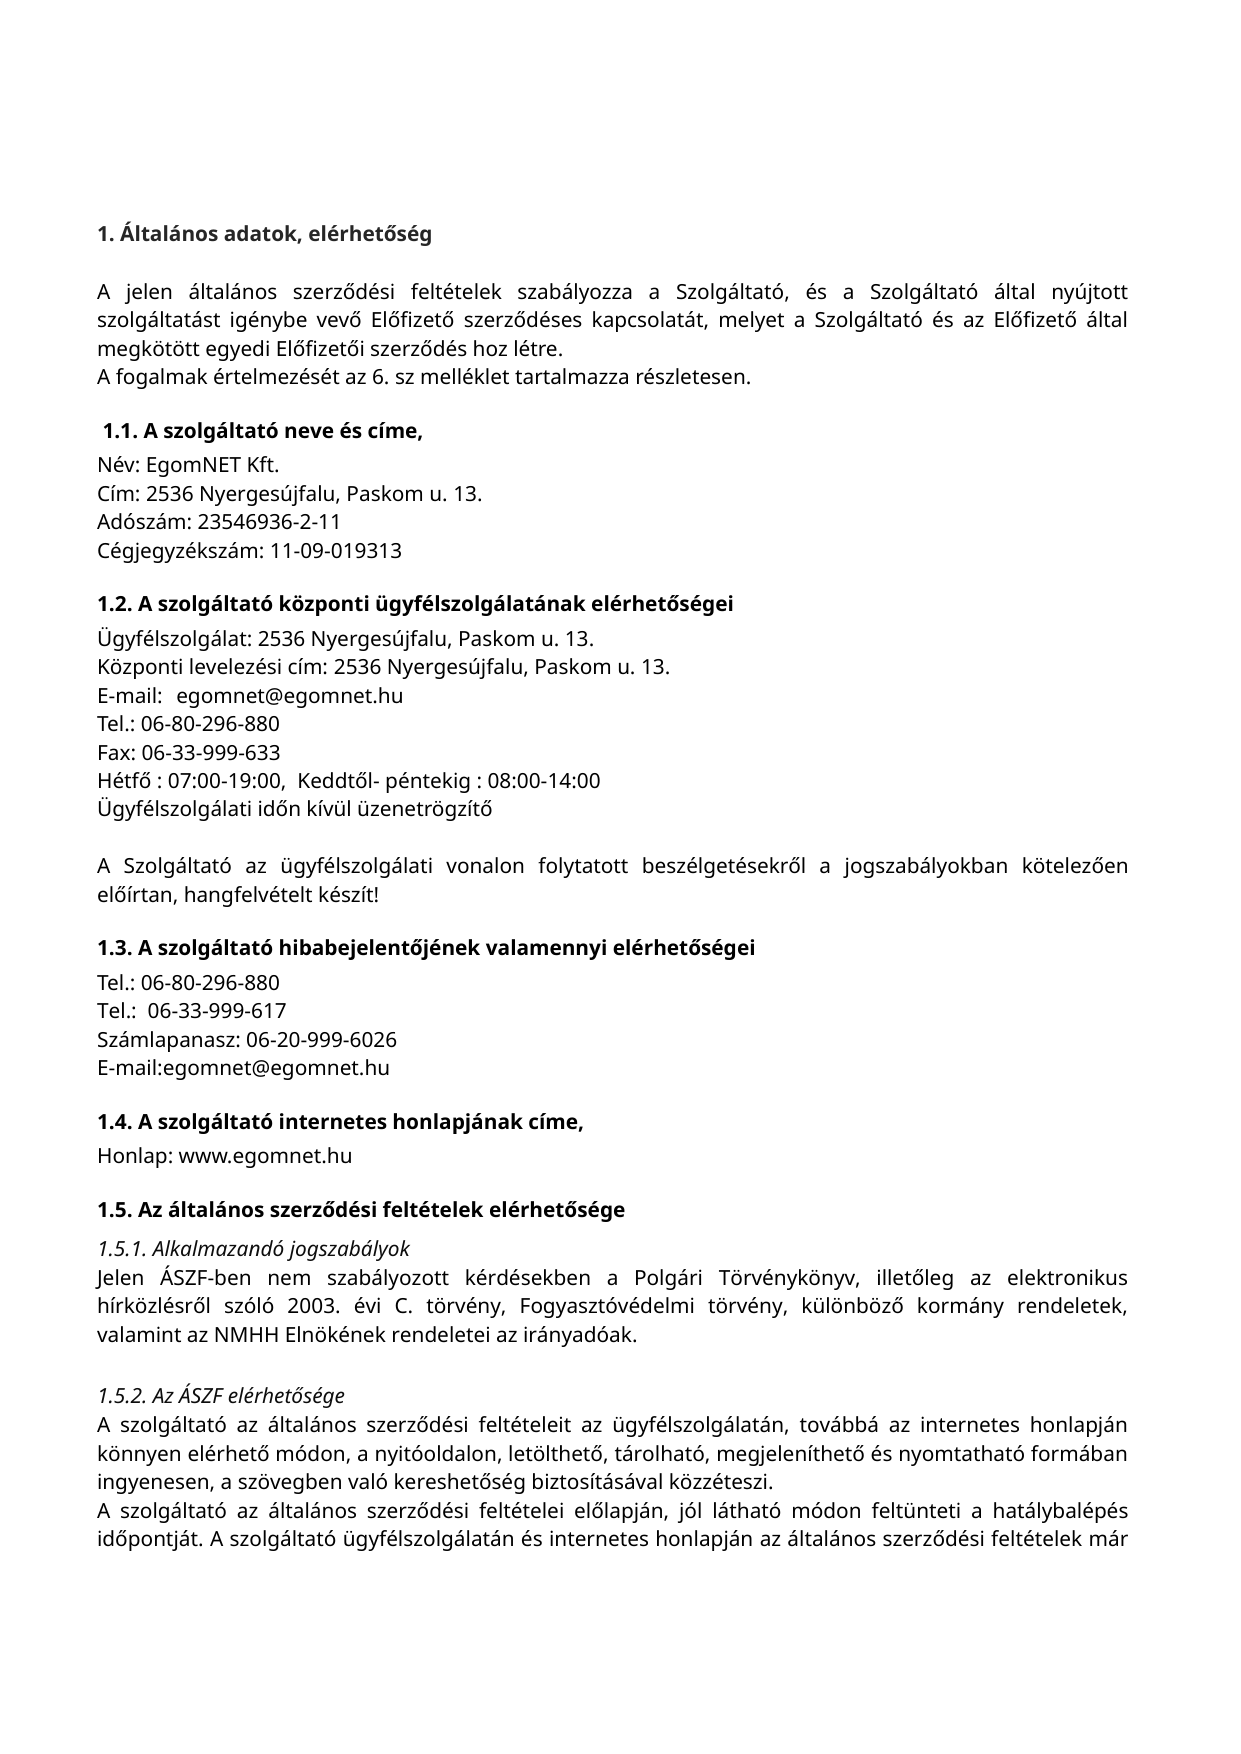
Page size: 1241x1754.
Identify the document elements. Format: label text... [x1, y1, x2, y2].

text A jelen általános szerződési feltételek szabályozza a Szolgáltató, és a Szolgáltató által nyújtott szolgáltatást igénybe vevő Előfizető szerződéses kapcsolatát, melyet a Szolgáltató és az Előfizető által megkötött egyedi Előfizetői szerződés hoz létre. [97, 277, 1130, 362]
text A fogalmak értelmezését az 6. sz melléklet tartalmazza részletesen. [97, 362, 1130, 391]
text Tel.: 06-80-296-880 [97, 709, 1130, 738]
subtitle 1.5.1. Alkalmazandó jogszabályok [97, 1234, 1130, 1262]
text A Szolgáltató az ügyfélszolgálati vonalon folytatott beszélgetésekről a jogszabályokban kötelezően előírtan, hangfelvételt készít! [97, 851, 1130, 908]
text Hétfő : 07:00-19:00, Keddtől- péntekig : 08:00-14:00 [97, 766, 1130, 794]
text Tel.: 06-33-999-617 [97, 996, 1130, 1025]
text Honlap: www.egomnet.hu [97, 1141, 1130, 1170]
text Ügyfélszolgálat: 2536 Nyergesújfalu, Paskom u. 13. [97, 624, 1130, 652]
text Adószám: 23546936-2-11 [97, 507, 1130, 536]
text Fax: 06-33-999-633 [97, 738, 1130, 766]
text Név: EgomNET Kft. [97, 451, 1130, 479]
subtitle 1.2. A szolgáltató központi ügyfélszolgálatának elérhetőségei [97, 589, 1130, 618]
subtitle 1. Általános adatok, elérhetőség [97, 219, 1130, 248]
subtitle 1.4. A szolgáltató internetes honlapjának címe, [97, 1107, 1130, 1135]
text A szolgáltató az általános szerződési feltételei előlapján, jól látható módon feltünteti a hatálybalépés időpontját. A szolgáltató ügyfélszolgálatán és internetes honlapján az általános szerződési feltételek már [97, 1496, 1130, 1553]
text Ügyfélszolgálati időn kívül üzenetrögzítő [97, 794, 1130, 823]
text Cégjegyzékszám: 11-09-019313 [97, 536, 1130, 564]
subtitle 1.5.2. Az ÁSZF elérhetősége [97, 1381, 1130, 1409]
text Számlapanasz: 06-20-999-6026 [97, 1025, 1130, 1053]
subtitle 1.1. A szolgáltató neve és címe, [97, 416, 1130, 444]
text Tel.: 06-80-296-880 [97, 968, 1130, 996]
text A szolgáltató az általános szerződési feltételeit az ügyfélszolgálatán, továbbá az internetes honlapján könnyen elérhető módon, a nyitóoldalon, letölthető, tárolható, megjeleníthető és nyomtatható formában ingyenesen, a szövegben való kereshetőség biztosításával közzéteszi. [97, 1411, 1130, 1496]
text Jelen ÁSZF-ben nem szabályozott kérdésekben a Polgári Törvénykönyv, illetőleg az elektronikus hírközlésről szóló 2003. évi C. törvény, Fogyasztóvédelmi törvény, különböző kormány rendeletek, valamint az NMHH Elnökének rendeletei az irányadóak. [97, 1263, 1130, 1348]
subtitle 1.3. A szolgáltató hibabejelentőjének valamennyi elérhetőségei [97, 933, 1130, 962]
text Központi levelezési cím: 2536 Nyergesújfalu, Paskom u. 13. [97, 652, 1130, 681]
subtitle 1.5. Az általános szerződési feltételek elérhetősége [97, 1195, 1130, 1223]
text E-mail: egomnet@egomnet.hu [97, 681, 1130, 709]
text Cím: 2536 Nyergesújfalu, Paskom u. 13. [97, 479, 1130, 507]
text E-mail:egomnet@egomnet.hu [97, 1053, 1130, 1082]
